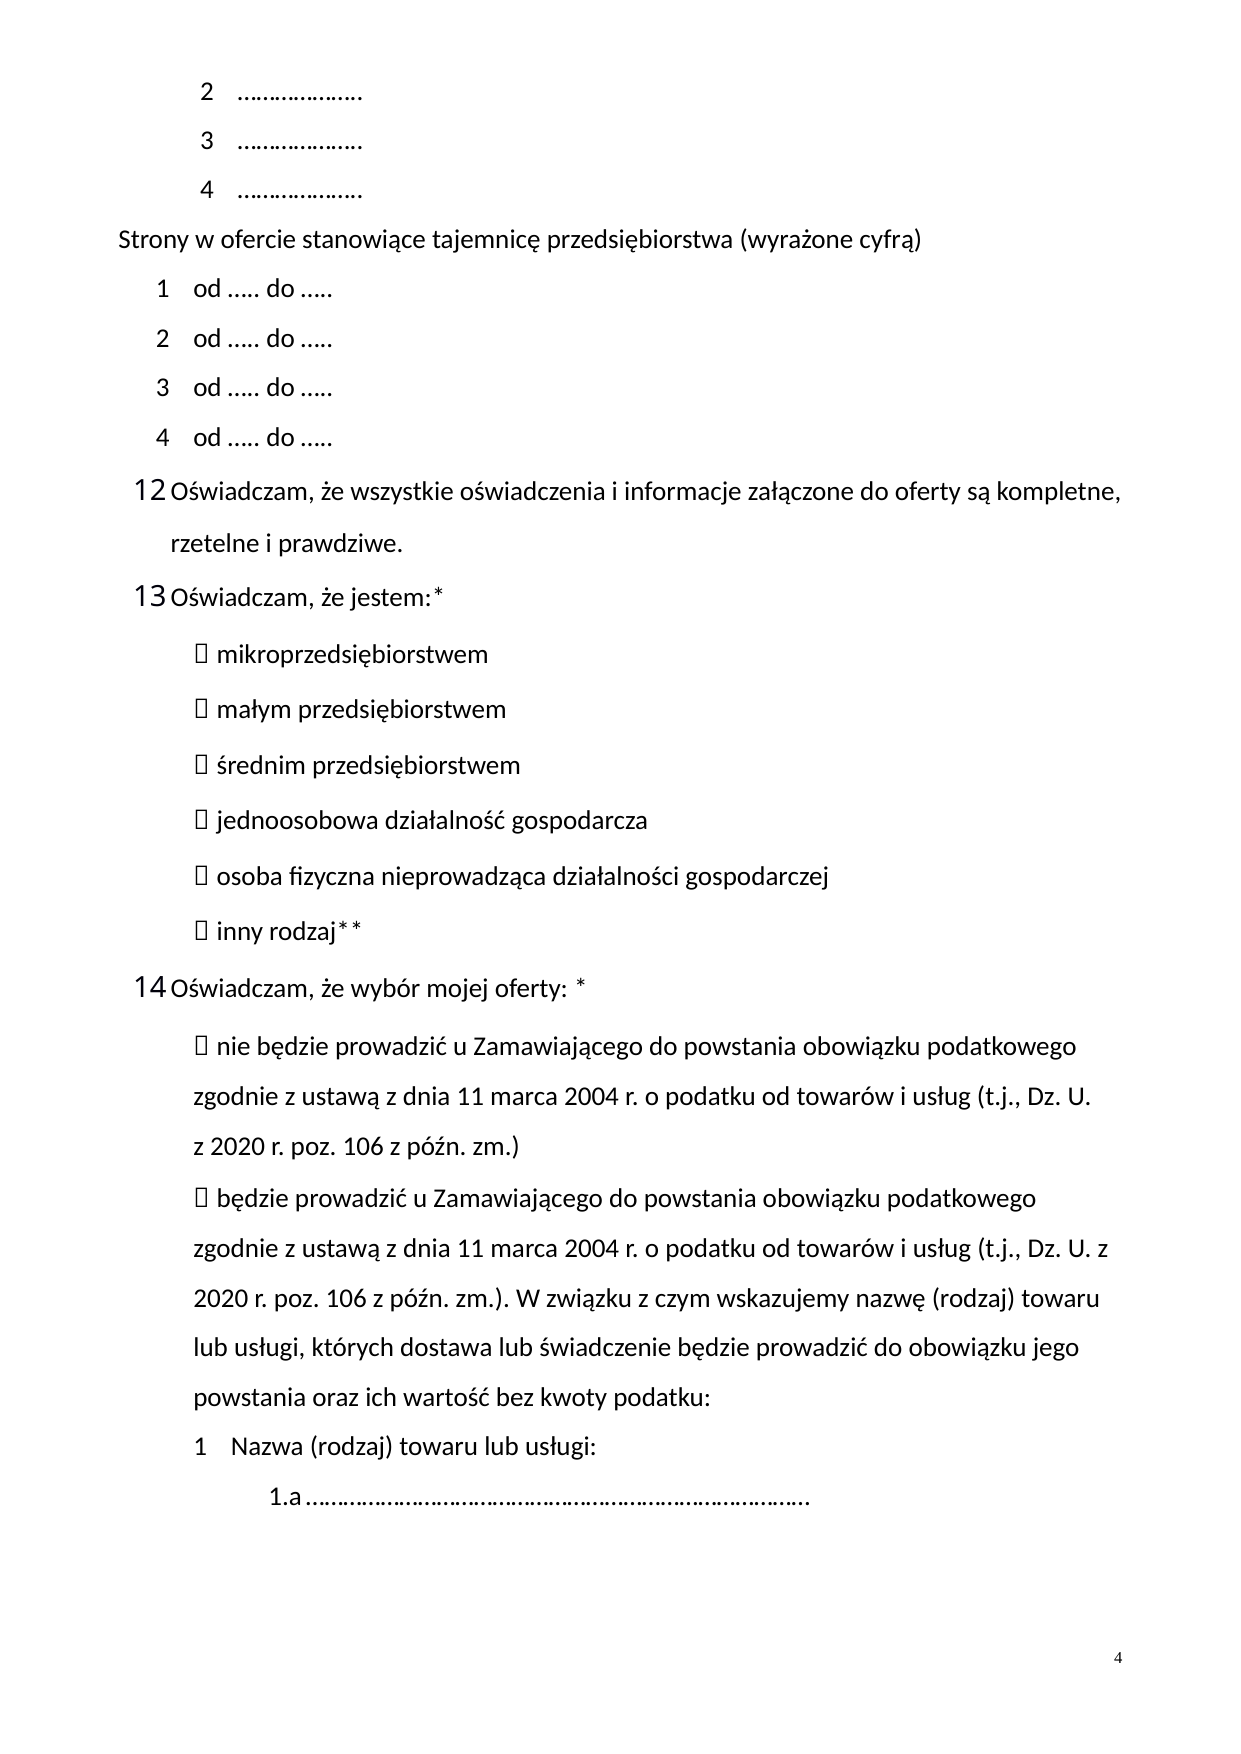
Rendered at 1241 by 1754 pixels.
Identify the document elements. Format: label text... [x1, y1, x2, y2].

list od ….. do ….. [156, 321, 1122, 354]
list Nazwa (rodzaj) towaru lub usługi: [193, 1429, 1122, 1463]
list  inny rodzaj** [156, 911, 1122, 948]
list od ….. do ….. [156, 420, 1122, 453]
list Oświadczam, że wybór mojej oferty: * [133, 967, 1122, 1006]
list  osoba fizyczna nieprowadząca działalności gospodarczej [156, 856, 1122, 893]
list  nie będzie prowadzić u Zamawiającego do powstania obowiązku podatkowego zgodnie z ustawą z dnia 11 marca 2004 r. o podatku od towarów i usług (t.j., Dz. U. z 2020 r. poz. 106 z późn. zm.) [156, 1026, 1122, 1162]
list Oświadczam, że wszystkie oświadczenia i informacje załączone do oferty są kompletne, rzetelne i prawdziwe. [133, 469, 1122, 559]
list od ….. do ….. [156, 371, 1122, 404]
list ……………….. [200, 123, 1122, 156]
list od ….. do ….. [156, 272, 1122, 305]
list ……………………………………………………………………… [268, 1479, 1122, 1512]
list  jednoosobowa działalność gospodarcza [156, 801, 1122, 837]
text Strony w ofercie stanowiące tajemnicę przedsiębiorstwa (wyrażone cyfrą) [118, 222, 1122, 255]
list  mikroprzedsiębiorstwem [156, 635, 1122, 672]
list  małym przedsiębiorstwem [156, 690, 1122, 727]
list  będzie prowadzić u Zamawiającego do powstania obowiązku podatkowego zgodnie z ustawą z dnia 11 marca 2004 r. o podatku od towarów i usług (t.j., Dz. U. z 2020 r. poz. 106 z późn. zm.). W związku z czym wskazujemy nazwę (rodzaj) towaru lub usługi, których dostawa lub świadczenie będzie prowadzić do obowiązku jego powstania oraz ich wartość bez kwoty podatku: [156, 1178, 1122, 1413]
list Oświadczam, że jestem:* [133, 575, 1122, 615]
list ……………….. [200, 74, 1122, 107]
list ……………….. [200, 173, 1122, 206]
list  średnim przedsiębiorstwem [156, 745, 1122, 782]
